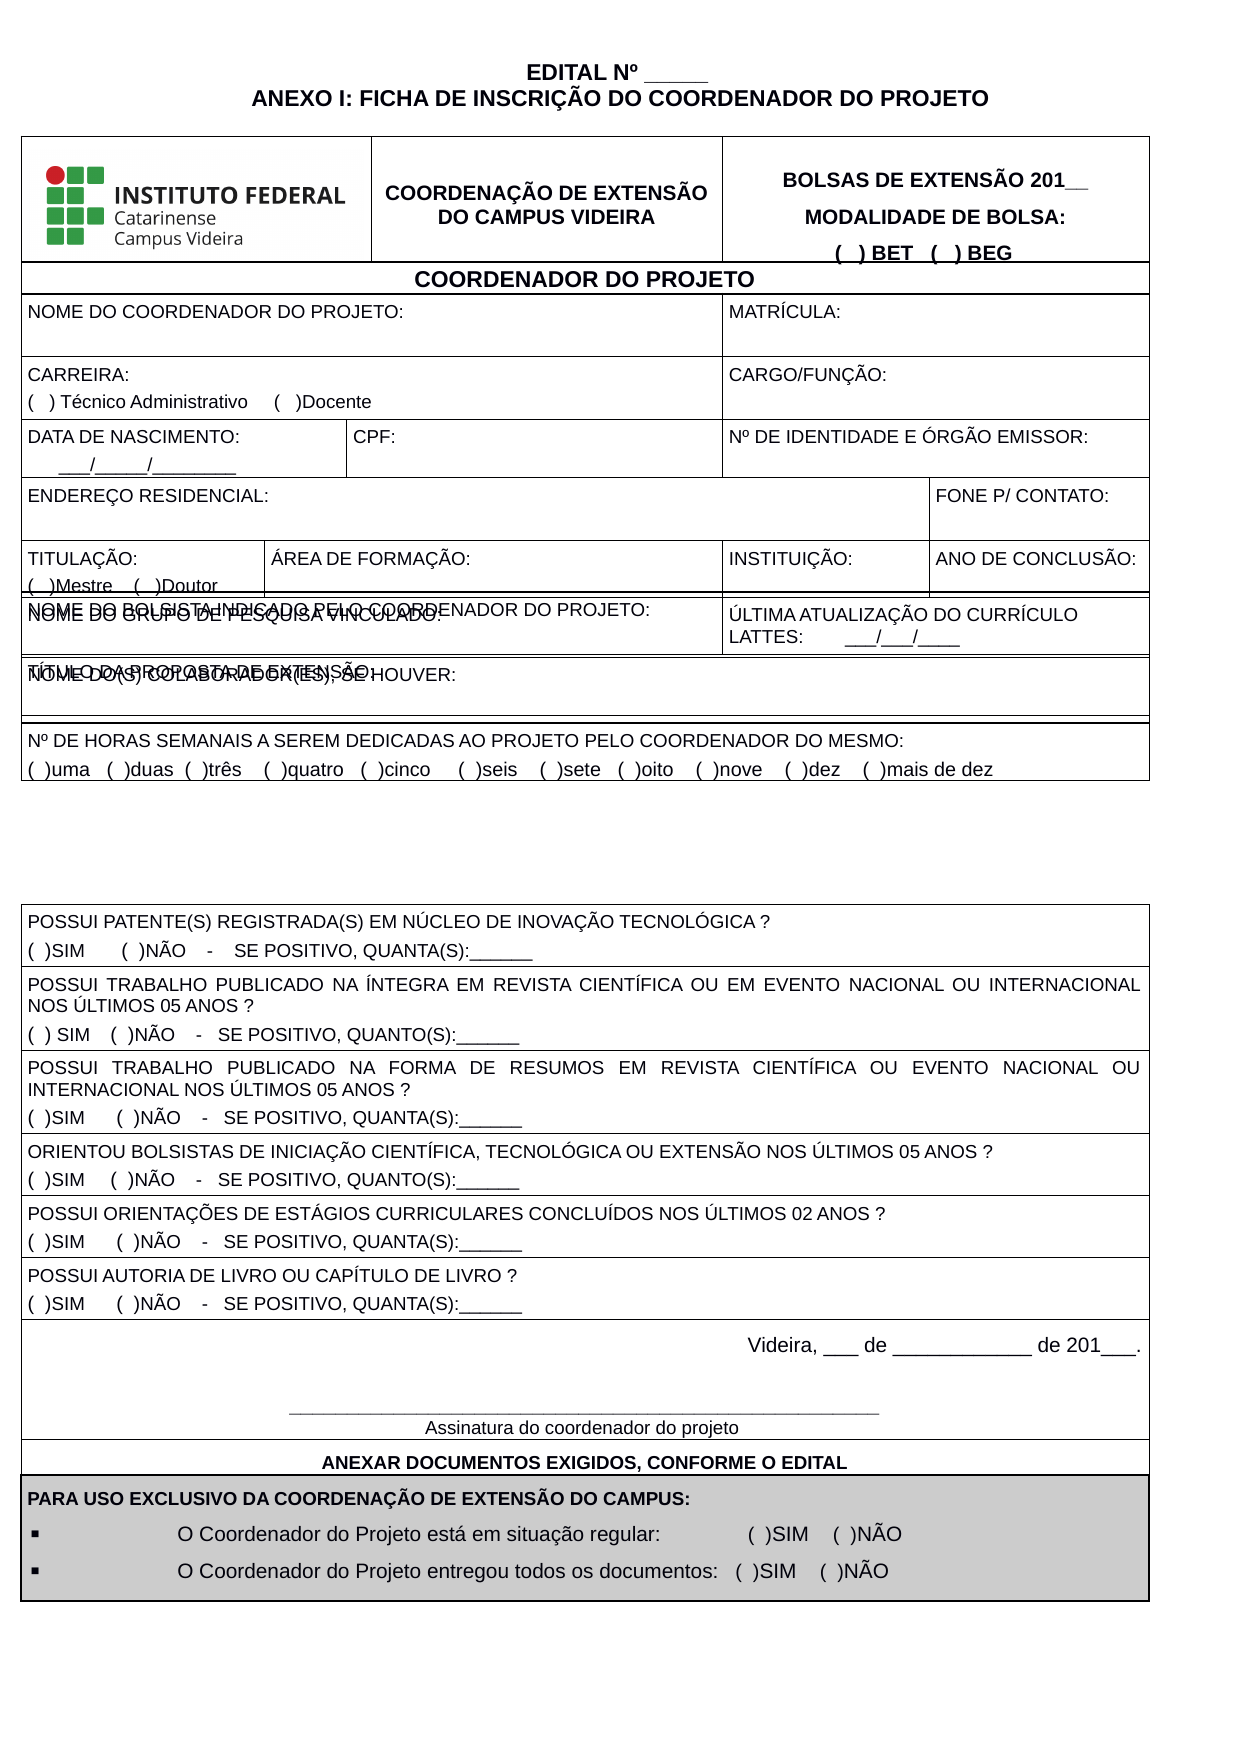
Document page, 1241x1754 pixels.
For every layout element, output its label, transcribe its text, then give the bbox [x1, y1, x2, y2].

text MODALIDADE DE BOLSA: [729, 205, 1142, 229]
text ( )uma ( )duas ( )três ( )quatro ( )cinco ( )seis ( )sete ( )oito ( )nove ( )dez ( )mais de dez [27, 757, 1142, 780]
text COORDENADOR DO PROJETO [27, 266, 1142, 293]
text NOME DO BOLSISTA INDICADO PELO COORDENADOR DO PROJETO: [723, 599, 1142, 620]
text EDITAL Nº _____ [59, 59, 1181, 85]
text ( )SIM ( )NÃO - SE POSITIVO, QUANTO(S):______ [27, 1168, 1142, 1191]
text MATRÍCULA: [729, 301, 1142, 322]
text ANO DE CONCLUSÃO: [935, 547, 1142, 569]
text POSSUI ORIENTAÇÕES DE ESTÁGIOS CURRICULARES CONCLUÍDOS NOS ÚLTIMOS 02 ANOS ? [27, 1202, 1142, 1224]
subtitle O Coordenador do Projeto está em situação regular: ( )SIM ( )NÃO [27, 1522, 1142, 1546]
text POSSUI TRABALHO PUBLICADO NA FORMA DE RESUMOS EM REVISTA CIENTÍFICA OU EVENTO NACIONAL OU INTERNACIONAL NOS ÚLTIMOS 05 ANOS ? [27, 1057, 1142, 1100]
text Nº DE IDENTIDADE E ÓRGÃO EMISSOR: [729, 426, 1142, 448]
subtitle ___________________________________________________ [27, 1393, 1142, 1417]
text ( )SIM ( )NÃO - SE POSITIVO, QUANTA(S):______ [27, 939, 1142, 962]
text POSSUI AUTORIA DE LIVRO OU CAPÍTULO DE LIVRO ? [27, 1264, 1142, 1286]
subtitle COORDENAÇÃO DE EXTENSÃO DO CAMPUS VIDEIRA [378, 181, 715, 229]
text ( ) SIM ( )NÃO - SE POSITIVO, QUANTO(S):______ [27, 1023, 1142, 1045]
text NOME DO COORDENADOR DO PROJETO: [27, 301, 715, 322]
text POSSUI PATENTE(S) REGISTRADA(S) EM NÚCLEO DE INOVAÇÃO TECNOLÓGICA ? [27, 911, 1142, 933]
text FONE P/ CONTATO: [935, 484, 1142, 506]
text NOME DO BOLSISTA INDICADO PELO COORDENADOR DO PROJETO: [27, 599, 722, 620]
subtitle ANEXAR DOCUMENTOS EXIGIDOS, CONFORME O EDITAL [27, 1452, 1142, 1474]
text ÁREA DE FORMAÇÃO: [271, 547, 715, 569]
text POSSUI TRABALHO PUBLICADO NA ÍNTEGRA EM REVISTA CIENTÍFICA OU EM EVENTO NACIONAL OU INTERNACIONAL NOS ÚLTIMOS 05 ANOS ? [27, 973, 1142, 1016]
text BOLSAS DE EXTENSÃO 201__ [729, 168, 1142, 192]
text TITULAÇÃO: [27, 547, 257, 569]
text ( ) BET ( ) BEG [729, 241, 1142, 261]
text Nº DE HORAS SEMANAIS A SEREM DEDICADAS AO PROJETO PELO COORDENADOR DO MESMO: [27, 729, 1142, 751]
text CARGO/FUNÇÃO: [729, 363, 1142, 385]
text NOME DO(S) COLABORADOR(ES), SE HOUVER: [27, 664, 1142, 685]
text ( )Mestre ( )Doutor [27, 575, 257, 591]
text ___/_____/________ [27, 454, 339, 476]
subtitle Videira, ___ de ____________ de 201___. [27, 1333, 1142, 1357]
text INSTITUIÇÃO: [729, 547, 922, 569]
text ENDEREÇO RESIDENCIAL: [27, 484, 922, 506]
text ANEXO I: FICHA DE INSCRIÇÃO DO COORDENADOR DO PROJETO [59, 85, 1181, 112]
text ( ) Técnico Administrativo ( )Docente [27, 391, 715, 413]
text CARREIRA: [27, 363, 715, 385]
text CPF: [353, 426, 715, 448]
subtitle O Coordenador do Projeto entregou todos os documentos: ( )SIM ( )NÃO [27, 1558, 1142, 1582]
text DATA DE NASCIMENTO: [27, 426, 339, 448]
subtitle Assinatura do coordenador do projeto [27, 1417, 1142, 1439]
text ( )SIM ( )NÃO - SE POSITIVO, QUANTA(S):______ [27, 1230, 1142, 1253]
subtitle PARA USO EXCLUSIVO DA COORDENAÇÃO DE EXTENSÃO DO CAMPUS: [27, 1488, 1142, 1509]
text ORIENTOU BOLSISTAS DE INICIAÇÃO CIENTÍFICA, TECNOLÓGICA OU EXTENSÃO NOS ÚLTIMOS 05 ANOS ? [27, 1140, 1142, 1162]
text ( )SIM ( )NÃO - SE POSITIVO, QUANTA(S):______ [27, 1292, 1142, 1315]
text ( )SIM ( )NÃO - SE POSITIVO, QUANTA(S):______ [27, 1106, 1142, 1129]
picture [27, 149, 364, 261]
